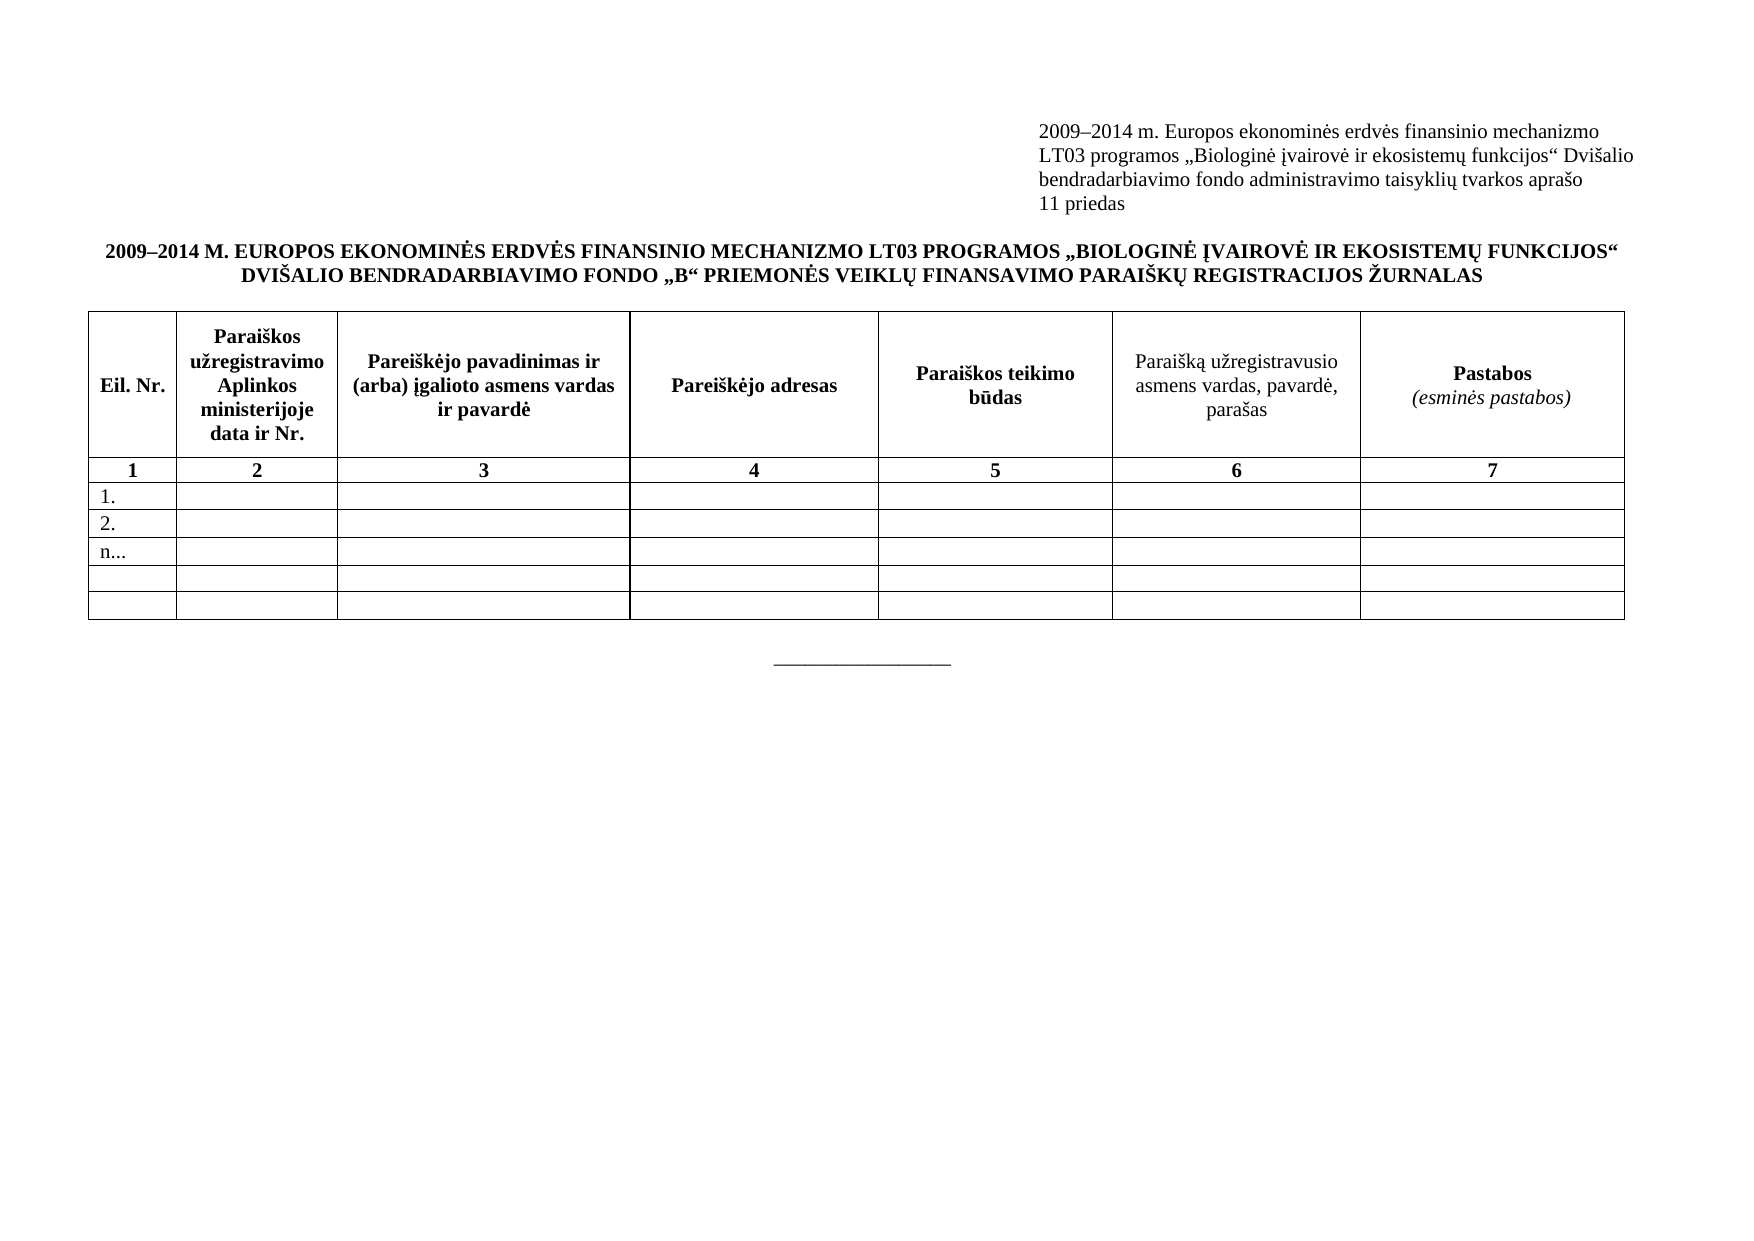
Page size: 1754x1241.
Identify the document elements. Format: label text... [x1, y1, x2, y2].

table_cell [177, 592, 337, 619]
table_header Paraiškos užregistravimo Aplinkos ministerijoje data ir Nr. [177, 312, 337, 457]
table_header Pareiškėjo pavadinimas ir (arba) įgalioto asmens vardas ir pavardė [338, 312, 629, 457]
text _________________ [89, 644, 1636, 668]
table_cell 6 [1113, 458, 1360, 482]
table_cell [879, 538, 1112, 564]
table_cell [1361, 538, 1624, 564]
table_cell [1361, 566, 1624, 591]
table_cell [631, 538, 878, 564]
table_cell [631, 483, 878, 508]
table_cell [631, 592, 878, 619]
table_cell n... [89, 538, 176, 564]
table_cell [89, 592, 176, 619]
table_cell [631, 510, 878, 537]
table_cell [879, 510, 1112, 537]
table_cell [1361, 483, 1624, 508]
table_cell 7 [1361, 458, 1624, 482]
table_cell [338, 566, 629, 591]
text 2009–2014 m. Europos ekonominės erdvės finansinio mechanizmo LT03 programos „Biologinė įvairovė ir ekosistemų funkcijos“ Dvišalio bendradarbiavimo fondo administravimo taisyklių tvarkos aprašo [1039, 119, 1636, 191]
table_cell [338, 592, 629, 619]
table_cell [338, 510, 629, 537]
table_cell [1113, 510, 1360, 537]
table_cell 2. [89, 510, 176, 537]
table_cell [338, 483, 629, 508]
table_cell [1113, 483, 1360, 508]
table_cell 3 [338, 458, 629, 482]
table_cell [177, 510, 337, 537]
table_header Pastabos (esminės pastabos) [1361, 312, 1624, 457]
table_cell [879, 592, 1112, 619]
table_header Pareiškėjo adresas [631, 312, 878, 457]
table_cell [177, 566, 337, 591]
table_cell [89, 566, 176, 591]
table_cell [1361, 510, 1624, 537]
table_cell [1113, 592, 1360, 619]
table_cell 4 [631, 458, 878, 482]
table_header Eil. Nr. [89, 312, 176, 457]
table_cell 1. [89, 483, 176, 508]
table_cell [177, 538, 337, 564]
table_cell [1361, 592, 1624, 619]
table_cell 1 [89, 458, 176, 482]
table_cell [1113, 538, 1360, 564]
table_cell [879, 566, 1112, 591]
table_cell 5 [879, 458, 1112, 482]
table_cell [1113, 566, 1360, 591]
table_cell [879, 483, 1112, 508]
table_header Paraišką užregistravusio asmens vardas, pavardė, parašas [1113, 312, 1360, 457]
table_cell [177, 483, 337, 508]
text 2009–2014 M. EUROPOS EKONOMINĖS ERDVĖS FINANSINIO MECHANIZMO LT03 PROGRAMOS „BIOLOGINĖ ĮVAIROVĖ IR EKOSISTEMŲ FUNKCIJOS“ DVIŠALIO BENDRADARBIAVIMO FONDO „B“ PRIEMONĖS VEIKLŲ FINANSAVIMO PARAIŠKŲ REGISTRACIJOS ŽURNALAS [89, 239, 1636, 287]
table_cell 2 [177, 458, 337, 482]
table_header Paraiškos teikimo būdas [879, 312, 1112, 457]
table_cell [631, 566, 878, 591]
text 11 priedas [1039, 191, 1636, 215]
table_cell [338, 538, 629, 564]
